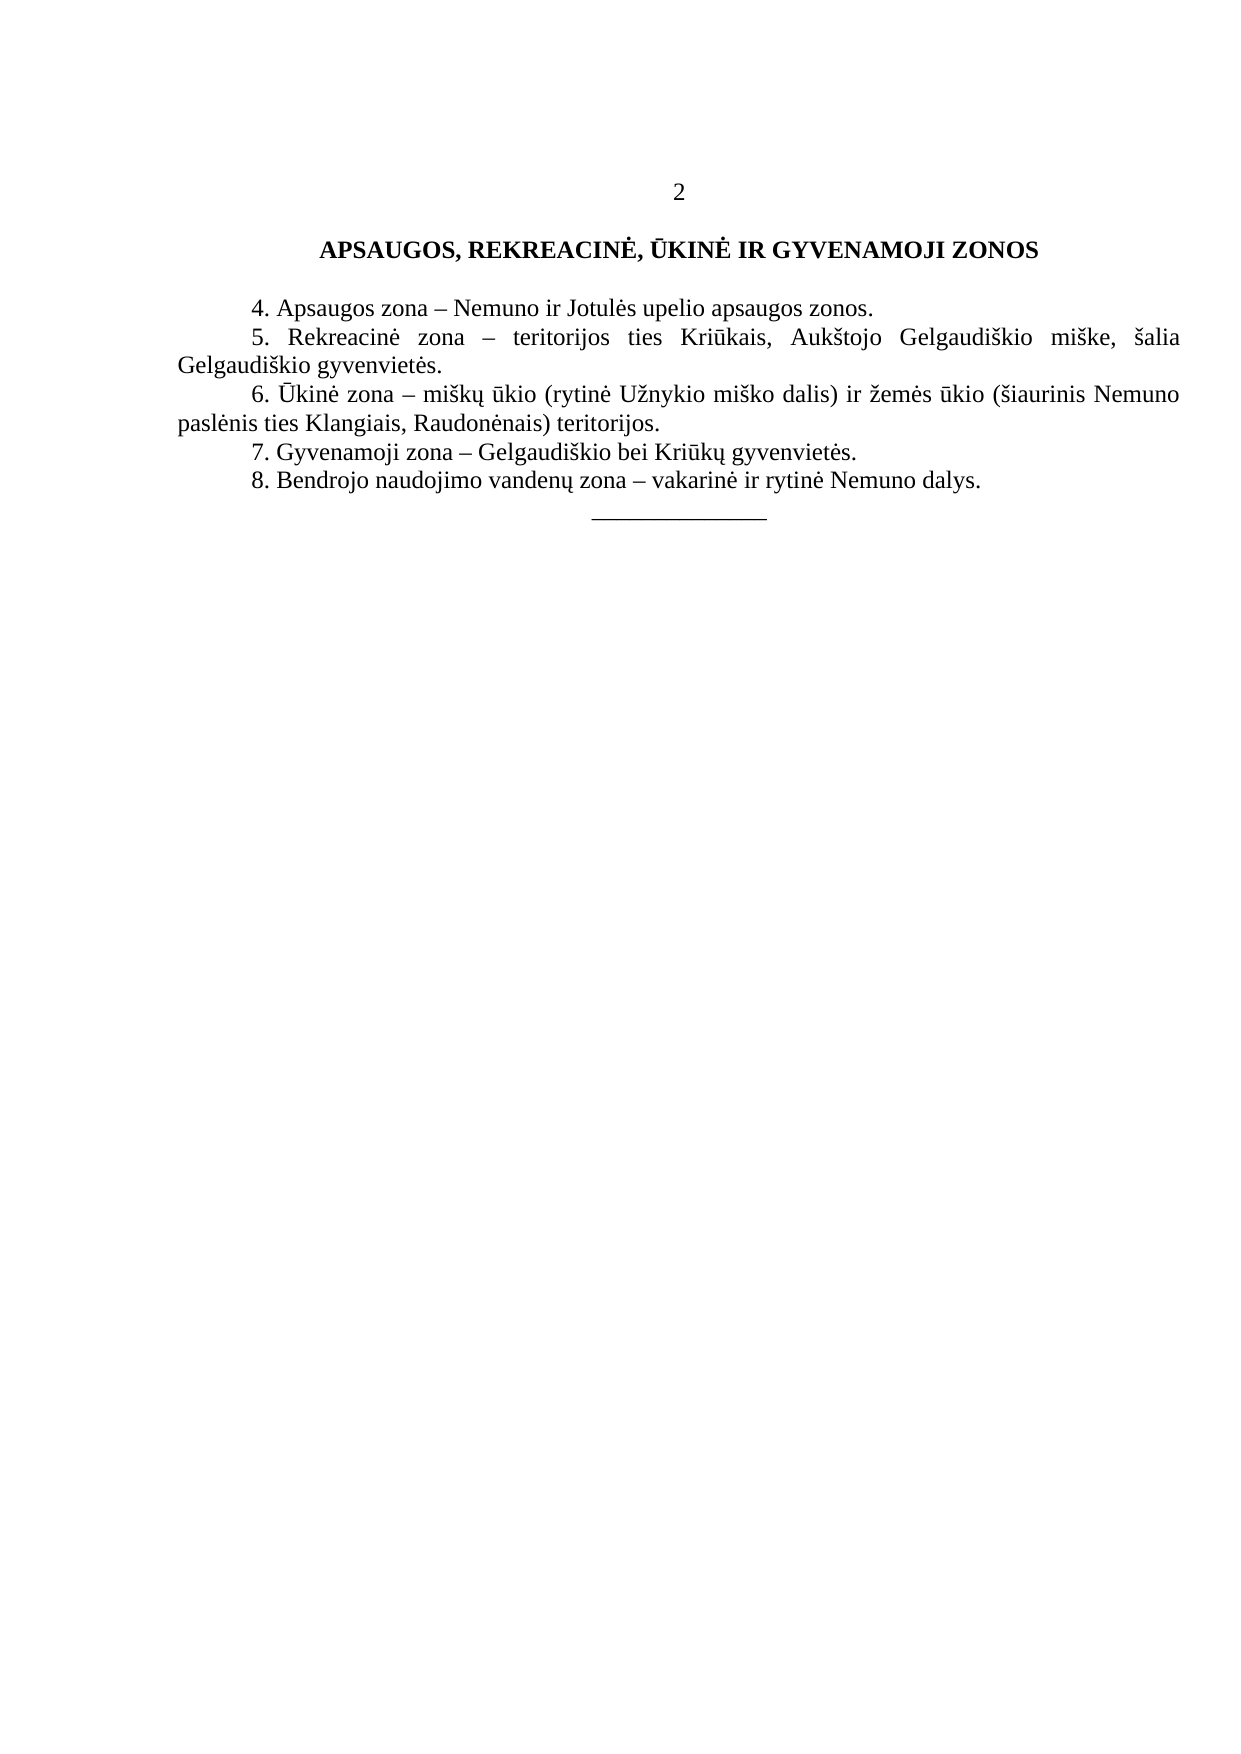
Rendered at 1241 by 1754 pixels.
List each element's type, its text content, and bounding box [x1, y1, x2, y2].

text 4. Apsaugos zona – Nemuno ir Jotulės upelio apsaugos zonos. [177, 293, 1181, 322]
text 8. Bendrojo naudojimo vandenų zona – vakarinė ir rytinė Nemuno dalys. [177, 465, 1181, 494]
text 7. Gyvenamoji zona – Gelgaudiškio bei Kriūkų gyvenvietės. [177, 437, 1181, 465]
text ______________ [177, 494, 1181, 523]
text APSAUGOS, REKREACINĖ, ŪKINĖ IR GYVENAMOJI ZONOS [177, 235, 1181, 264]
text 6. Ūkinė zona – miškų ūkio (rytinė Užnykio miško dalis) ir žemės ūkio (šiaurinis Nemuno paslėnis ties Klangiais, Raudonėnais) teritorijos. [177, 379, 1181, 437]
text 5. Rekreacinė zona – teritorijos ties Kriūkais, Aukštojo Gelgaudiškio miške, šalia Gelgaudiškio gyvenvietės. [177, 322, 1181, 379]
